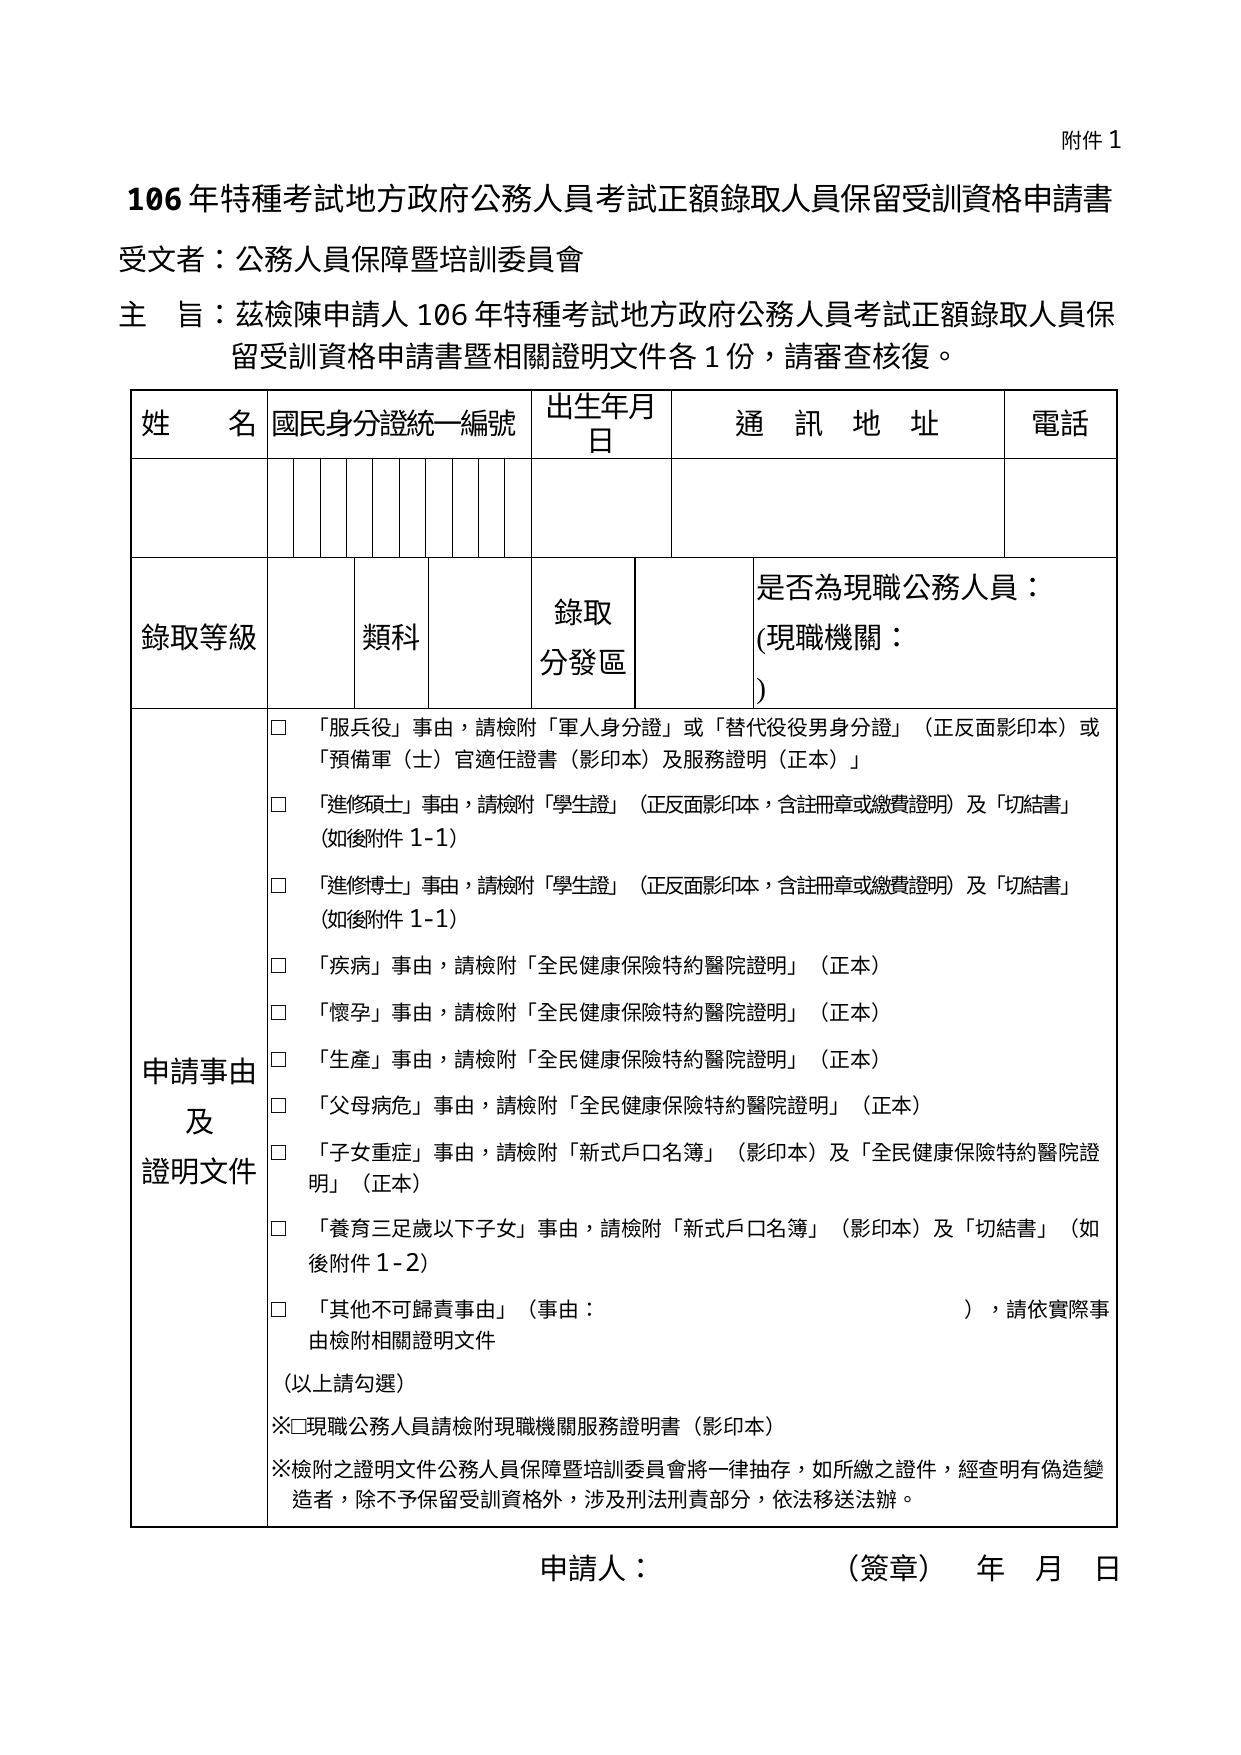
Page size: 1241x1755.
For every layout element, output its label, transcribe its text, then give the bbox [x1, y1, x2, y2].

table_cell 錄取 分發區 [532, 558, 634, 708]
table_cell [453, 459, 478, 557]
table_cell 申請事由 及 證明文件 [132, 709, 267, 1526]
text 主 旨：茲檢陳申請人106年特種考試地方政府公務人員考試正額錄取人員保留受訓資格申請書暨相關證明文件各1份，請審查核復。 [118, 292, 1122, 376]
table_cell [426, 459, 452, 557]
table_cell [400, 459, 425, 557]
table_header 電話 [1005, 391, 1116, 458]
table_header 姓 名 [132, 391, 267, 458]
table_cell 錄取等級 [132, 558, 267, 708]
table_cell [132, 459, 267, 557]
table_cell [347, 459, 372, 557]
text 106年特種考試地方政府公務人員考試正額錄取人員保留受訓資格申請書 [118, 156, 1122, 224]
table_cell [505, 459, 531, 557]
table_cell [636, 558, 753, 708]
text 受文者：公務人員保障暨培訓委員會 [118, 237, 1122, 279]
table_cell [268, 558, 354, 708]
text 附件1 [118, 118, 1122, 156]
table_cell [373, 459, 399, 557]
text 申請人： （簽章） 年 月 日 [118, 1553, 1122, 1586]
table_cell [532, 459, 671, 557]
table_cell 是否為現職公務人員： (現職機關： ) [754, 558, 1116, 708]
table_header 通 訊 地 址 [672, 391, 1004, 458]
table_header 出生年月日 [532, 391, 671, 458]
table_header 國民身分證統一編號 [268, 391, 531, 458]
table_cell [268, 459, 293, 557]
table_cell [429, 558, 531, 708]
table_cell [479, 459, 504, 557]
table_cell [321, 459, 346, 557]
table_cell [672, 459, 1004, 557]
table_cell 「服兵役」事由，請檢附「軍人身分證」或「替代役役男身分證」（正反面影印本）或「預備軍（士）官適任證書（影印本）及服務證明（正本）」 「進修碩士」事由，請檢附「學生證」（正反面影印本，含註冊章或繳費證明）及「切結書」（如後附件1-1） 「進修博士」事由，請檢附「學生證」（正反面影印本，含註冊章或繳費證明）及「切結書」（如後附件1-1） 「疾病」事由，請檢附「全民健康保險特約醫院證明」（正本） 「懷孕」事由，請檢附「全民健康保險特約醫院證明」（正本） 「生產」事由，請檢附「全民健康保險特約醫院證明」（正本） 「父母病危」事由，請檢附「全民健康保險特約醫院證明」（正本） 「子女重症」事由，請檢附「新式戶口名簿」（影印本）及「全民健康保險特約醫院證明」（正本） 「養育三足歲以下子女」事由，請檢附「新式戶口名簿」（影印本）及「切結書」（如後附件1-2） 「其他不可歸責事由」（事由： ），請依實際事由檢附相關證明文件 （以上請勾選） ※□現職公務人員請檢附現職機關服務證明書（影印本） ※檢附之證明文件公務人員保障暨培訓委員會將一律抽存，如所繳之證件，經查明有偽造變造者，除不予保留受訓資格外，涉及刑法刑責部分，依法移送法辦。 [268, 709, 1116, 1526]
table_cell [1005, 459, 1116, 557]
table_cell 類科 [355, 558, 428, 708]
table_cell [294, 459, 320, 557]
